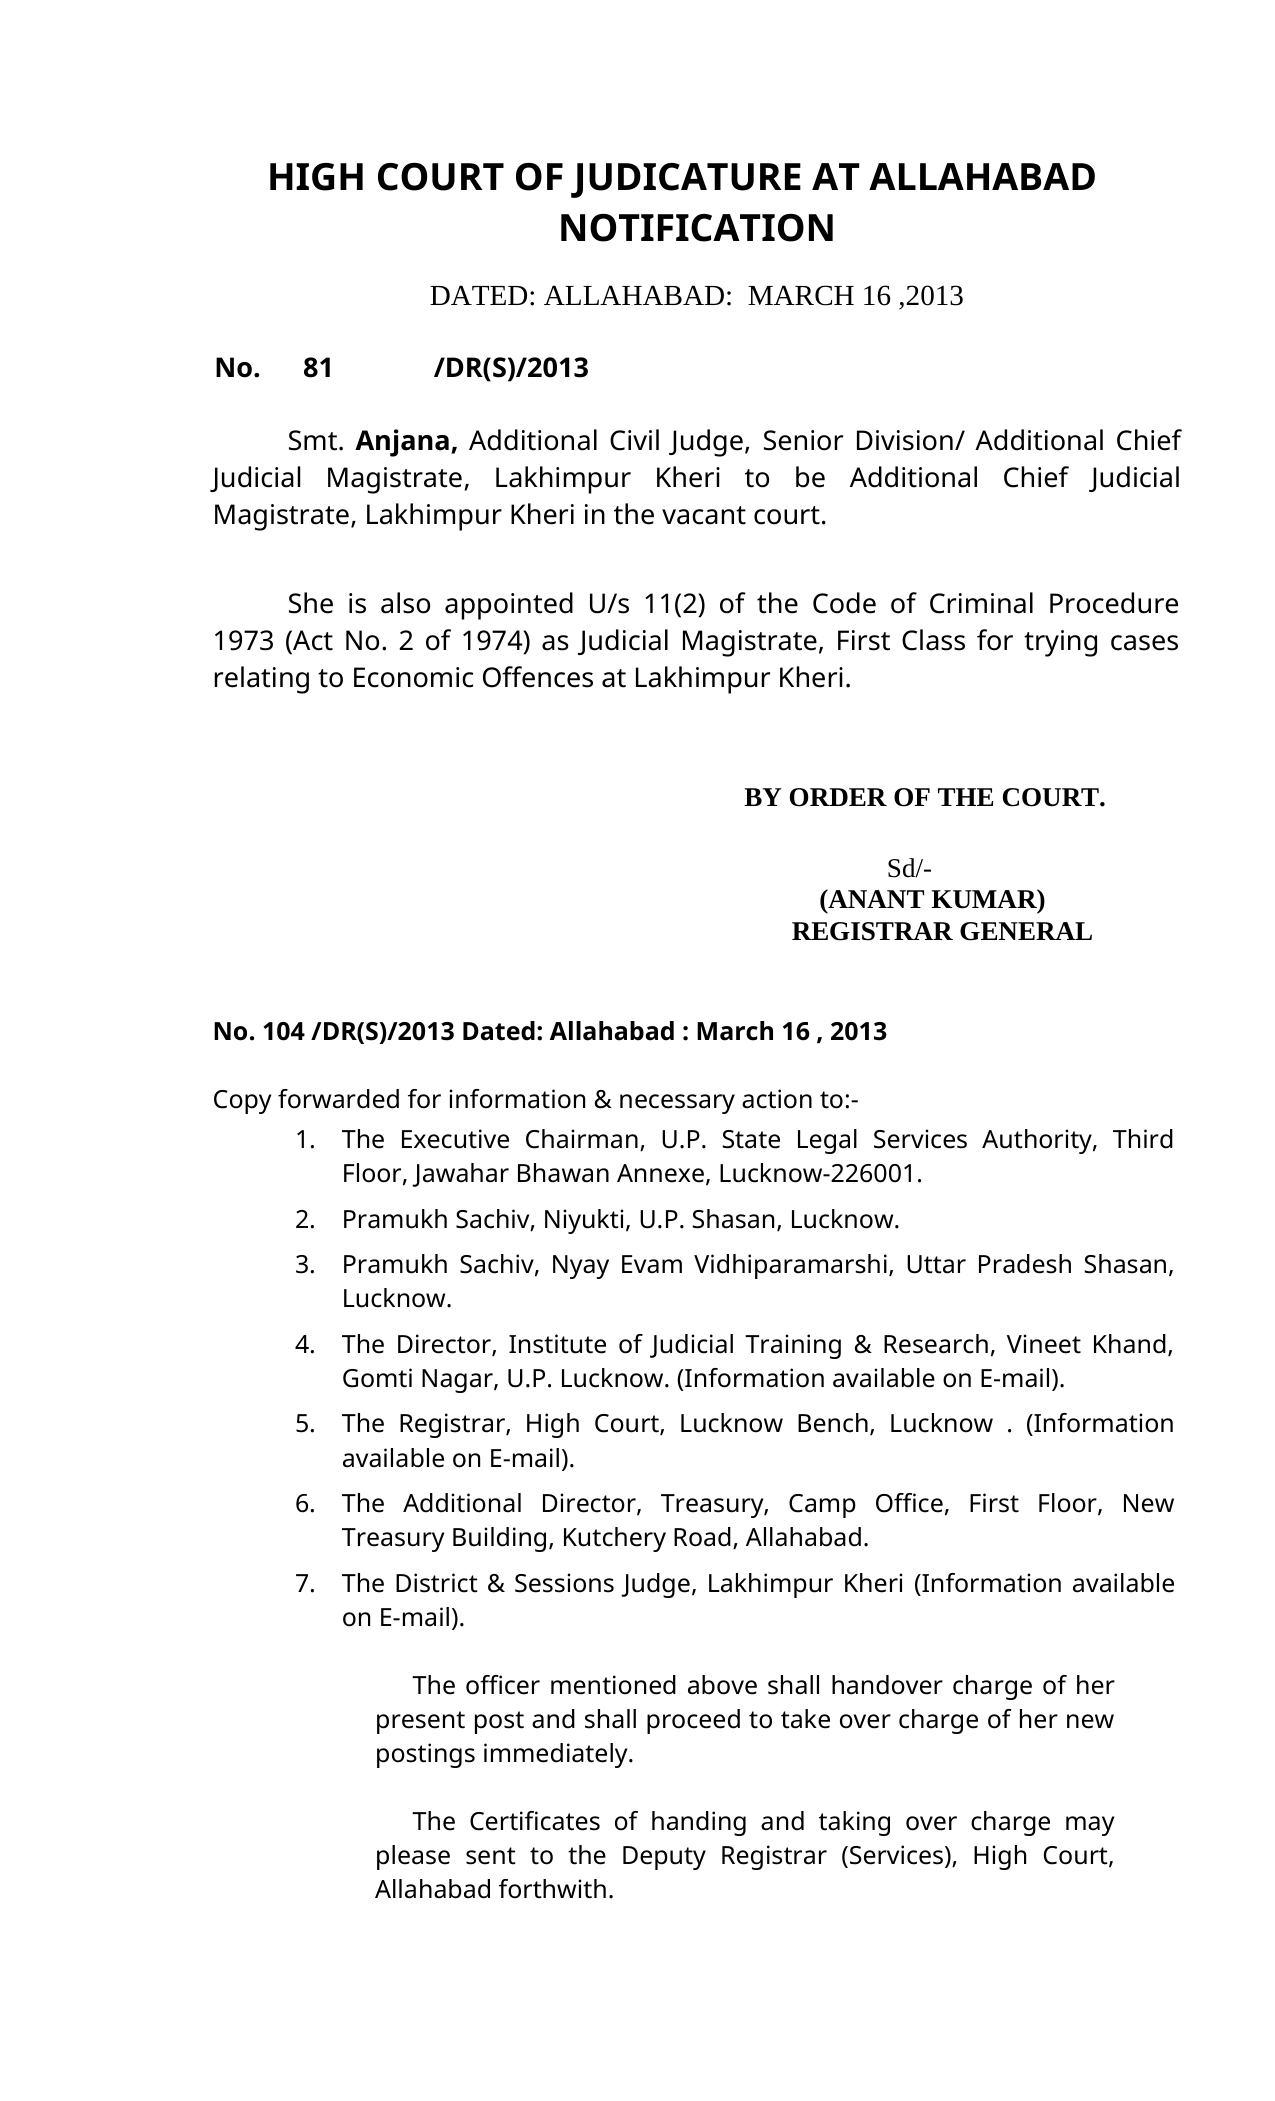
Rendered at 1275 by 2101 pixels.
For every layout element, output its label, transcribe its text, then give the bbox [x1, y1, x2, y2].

table_cell Pramukh Sachiv, Nyay Evam Vidhiparamarshi, Uttar Pradesh Shasan, Lucknow. [336, 1241, 1181, 1321]
subtitle No. 104 /DR(S)/2013 Dated: Allahabad : March 16 , 2013 [212, 1014, 1181, 1048]
table_cell [289, 1560, 336, 1946]
table_cell [289, 1321, 336, 1400]
text She is also appointed U/s 11(2) of the Code of Criminal Procedure 1973 (Act No. 2 of 1974) as Judicial Magistrate, First Class for trying cases relating to Economic Offences at Lakhimpur Kheri. [212, 584, 1181, 695]
table_cell Pramukh Sachiv, Niyukti, U.P. Shasan, Lucknow. [336, 1196, 1181, 1241]
table_cell [289, 1241, 336, 1321]
table_cell The Registrar, High Court, Lucknow Bench, Lucknow . (Information available on E-mail). [336, 1400, 1181, 1480]
text Smt. Anjana, Additional Civil Judge, Senior Division/ Additional Chief Judicial Magistrate, Lakhimpur Kheri to be Additional Chief Judicial Magistrate, Lakhimpur Kheri in the vacant court. [212, 422, 1181, 532]
text Copy forwarded for information & necessary action to:- [212, 1082, 1181, 1116]
table_header /DR(S)/2013 [422, 348, 638, 385]
table_cell The Additional Director, Treasury, Camp Office, First Floor, New Treasury Building, Kutchery Road, Allahabad. [336, 1480, 1181, 1559]
subtitle NOTIFICATION [212, 201, 1181, 252]
text BY ORDER OF THE COURT. [212, 781, 1181, 812]
table_header No. [203, 348, 284, 385]
table_cell [289, 1400, 336, 1480]
title HIGH COURT OF JUDICATURE AT ALLAHABAD [175, 150, 1189, 201]
text Sd/- [62, 852, 1181, 883]
table_cell [289, 1196, 336, 1241]
table_cell [289, 1480, 336, 1559]
table_header 81 [284, 348, 422, 385]
text (ANANT KUMAR) REGISTRAR GENERAL [62, 883, 1181, 946]
table_cell The Director, Institute of Judicial Training & Research, Vineet Khand, Gomti Nagar, U.P. Lucknow. (Information available on E-mail). [336, 1321, 1181, 1400]
table_cell The District & Sessions Judge, Lakhimpur Kheri (Information available on E-mail). The officer mentioned above shall handover charge of her present post and shall proceed to take over charge of her new postings immediately. The Certificates of handing and taking over charge may please sent to the Deputy Registrar (Services), High Court, Allahabad forthwith. [336, 1560, 1181, 1946]
table_header [289, 1116, 336, 1196]
subtitle DATED: ALLAHABAD: MARCH 16 ,2013 [212, 278, 1181, 311]
table_header The Executive Chairman, U.P. State Legal Services Authority, Third Floor, Jawahar Bhawan Annexe, Lucknow-226001. [336, 1116, 1181, 1196]
